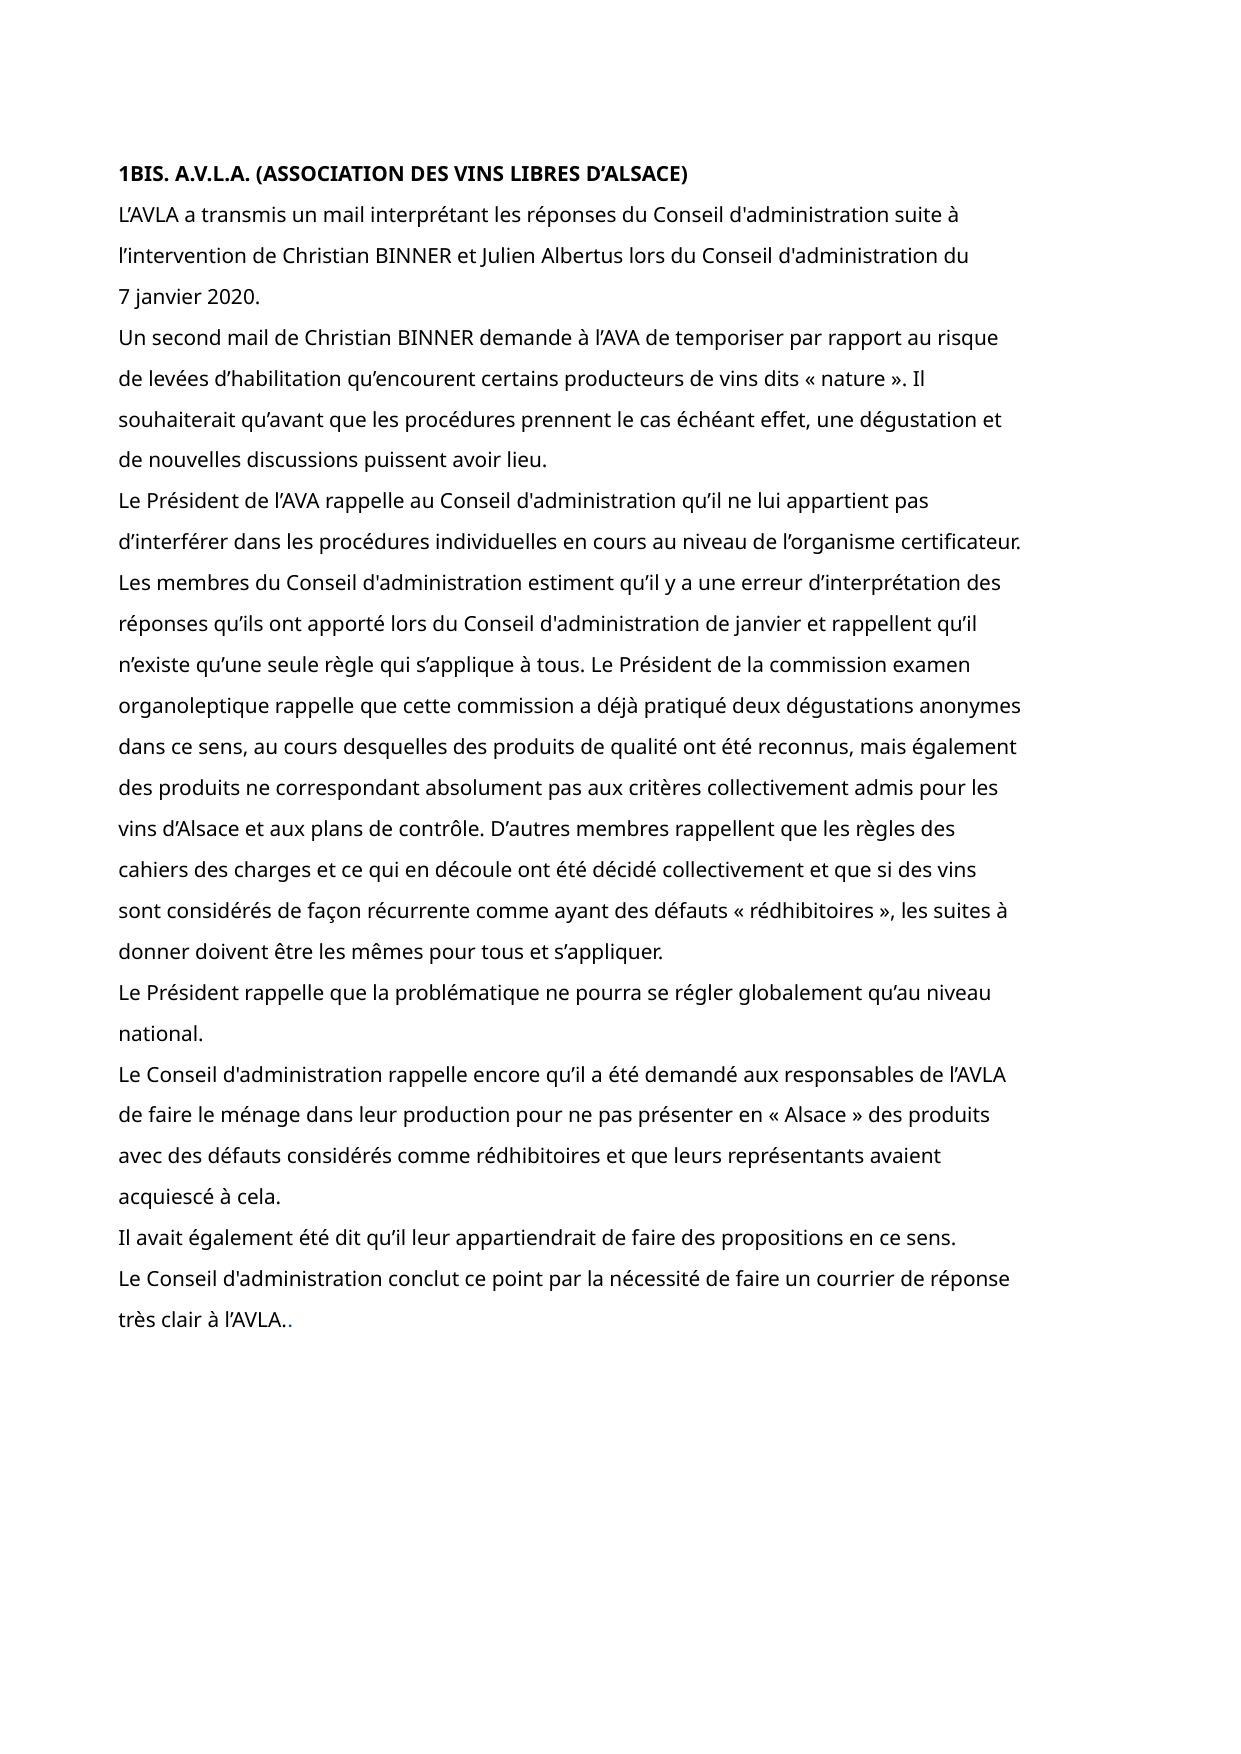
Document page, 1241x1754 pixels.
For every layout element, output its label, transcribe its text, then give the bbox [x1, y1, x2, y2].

text souhaiterait qu’avant que les procédures prennent le cas échéant effet, une dégustation et [118, 405, 1122, 433]
text Le Conseil d'administration rappelle encore qu’il a été demandé aux responsables de l’AVLA [118, 1060, 1122, 1088]
text L’AVLA a transmis un mail interprétant les réponses du Conseil d'administration suite à [118, 200, 1122, 228]
text de levées d’habilitation qu’encourent certains producteurs de vins dits « nature ». Il [118, 364, 1122, 392]
text 7 janvier 2020. [118, 282, 1122, 310]
text de faire le ménage dans leur production pour ne pas présenter en « Alsace » des produits [118, 1101, 1122, 1129]
text l’intervention de Christian BINNER et Julien Albertus lors du Conseil d'administration du [118, 241, 1122, 269]
text Le Président de l’AVA rappelle au Conseil d'administration qu’il ne lui appartient pas [118, 487, 1122, 515]
text national. [118, 1019, 1122, 1047]
text sont considérés de façon récurrente comme ayant des défauts « rédhibitoires », les suites à [118, 896, 1122, 924]
text réponses qu’ils ont apporté lors du Conseil d'administration de janvier et rappellent qu’il [118, 609, 1122, 638]
text donner doivent être les mêmes pour tous et s’appliquer. [118, 937, 1122, 965]
text vins d’Alsace et aux plans de contrôle. D’autres membres rappellent que les règles des [118, 814, 1122, 842]
text Il avait également été dit qu’il leur appartiendrait de faire des propositions en ce sens. [118, 1223, 1122, 1252]
text avec des défauts considérés comme rédhibitoires et que leurs représentants avaient [118, 1142, 1122, 1170]
text Les membres du Conseil d'administration estiment qu’il y a une erreur d’interprétation des [118, 568, 1122, 597]
text Le Conseil d'administration conclut ce point par la nécessité de faire un courrier de réponse [118, 1264, 1122, 1293]
text organoleptique rappelle que cette commission a déjà pratiqué deux dégustations anonymes [118, 691, 1122, 720]
text 1BIS. A.V.L.A. (ASSOCIATION DES VINS LIBRES D’ALSACE) [118, 159, 1122, 187]
text Un second mail de Christian BINNER demande à l’AVA de temporiser par rapport au risque [118, 323, 1122, 351]
text Le Président rappelle que la problématique ne pourra se régler globalement qu’au niveau [118, 978, 1122, 1006]
text des produits ne correspondant absolument pas aux critères collectivement admis pour les [118, 773, 1122, 802]
text n’existe qu’une seule règle qui s’applique à tous. Le Président de la commission examen [118, 650, 1122, 679]
text très clair à l’AVLA.. [118, 1305, 1122, 1334]
text cahiers des charges et ce qui en découle ont été décidé collectivement et que si des vins [118, 855, 1122, 883]
text de nouvelles discussions puissent avoir lieu. [118, 446, 1122, 474]
text d’interférer dans les procédures individuelles en cours au niveau de l’organisme certificateur. [118, 527, 1122, 556]
text acquiescé à cela. [118, 1182, 1122, 1211]
text dans ce sens, au cours desquelles des produits de qualité ont été reconnus, mais également [118, 732, 1122, 761]
